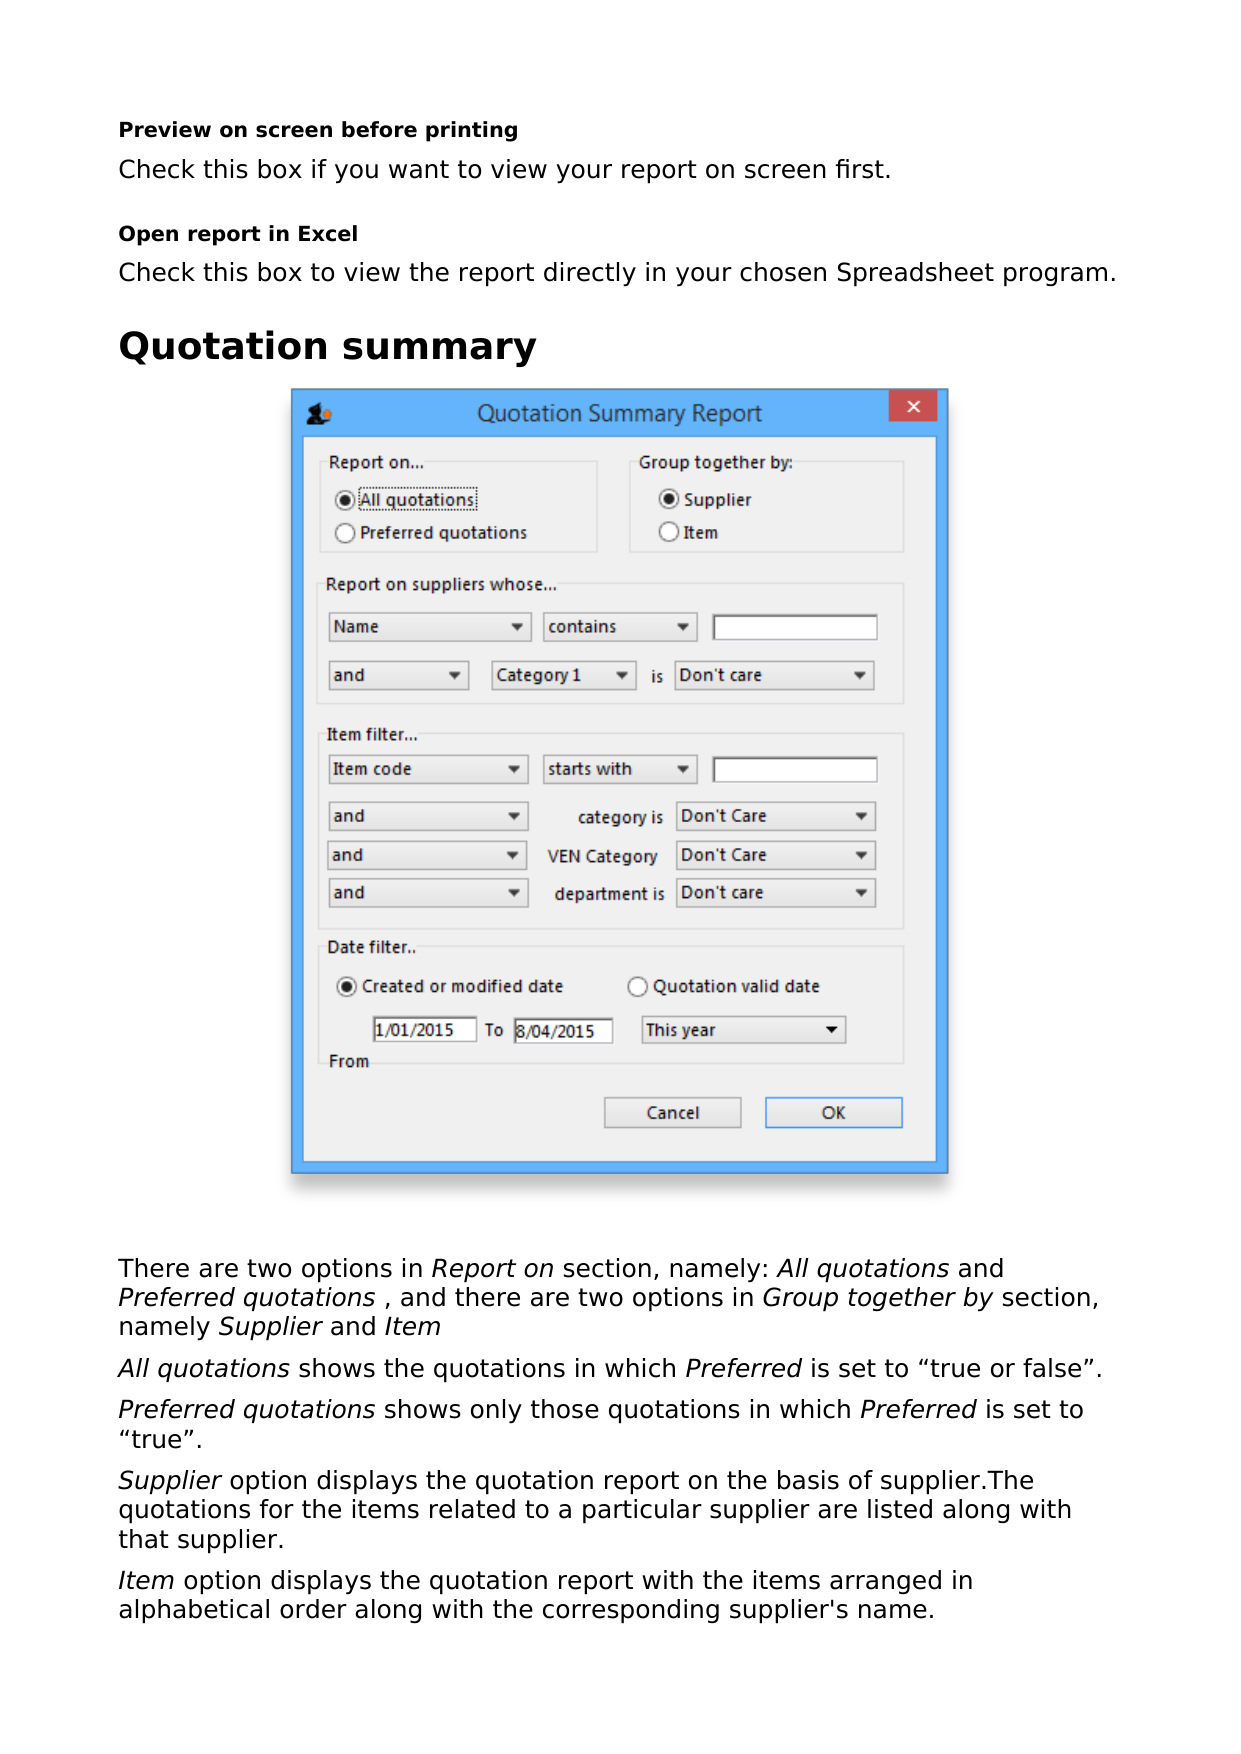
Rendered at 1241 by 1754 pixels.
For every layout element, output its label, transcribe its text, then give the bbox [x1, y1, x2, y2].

text All quotations shows the quotations in which Preferred is set to “true or false”. [118, 1354, 1122, 1383]
subtitle Open report in Excel [118, 222, 1122, 246]
subtitle Preview on screen before printing [118, 118, 1122, 142]
text Check this box if you want to view your report on screen first. [118, 155, 1122, 184]
text Supplier option displays the quotation report on the basis of supplier.The quotations for the items related to a particular supplier are listed along with that supplier. [118, 1467, 1122, 1554]
text Preferred quotations shows only those quotations in which Preferred is set to “true”. [118, 1396, 1122, 1454]
picture [268, 381, 972, 1213]
subtitle Quotation summary [118, 325, 1122, 369]
text Item option displays the quotation report with the items arranged in alphabetical order along with the corresponding supplier's name. [118, 1567, 1122, 1625]
text There are two options in Report on section, namely: All quotations and Preferred quotations , and there are two options in Group together by section, namely Supplier and Item [118, 1254, 1122, 1342]
text Check this box to view the report directly in your chosen Spreadsheet program. [118, 258, 1122, 287]
